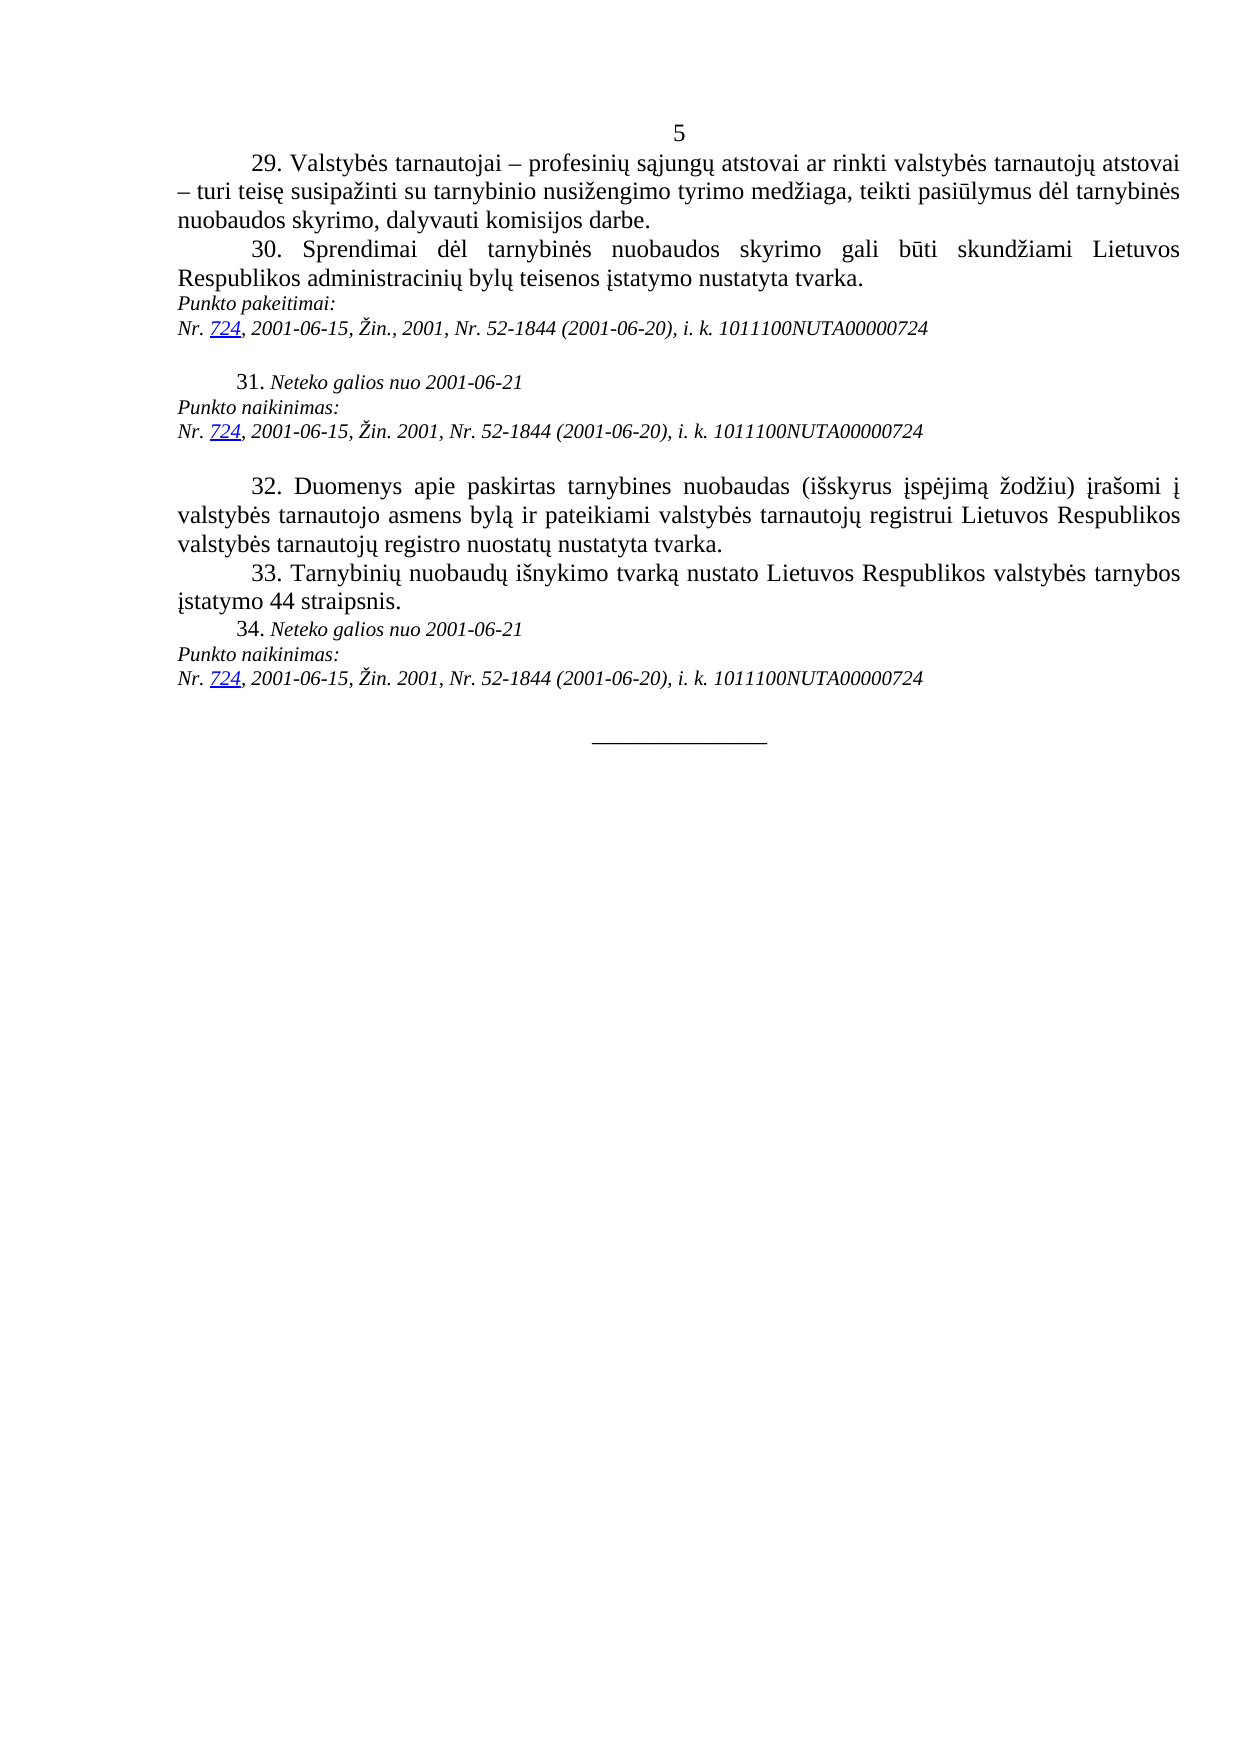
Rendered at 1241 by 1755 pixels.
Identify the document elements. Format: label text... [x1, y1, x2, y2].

text Punkto naikinimas: [177, 642, 1181, 666]
text 32. Duomenys apie paskirtas tarnybines nuobaudas (išskyrus įspėjimą žodžiu) įrašomi į valstybės tarnautojo asmens bylą ir pateikiami valstybės tarnautojų registrui Lietuvos Respublikos valstybės tarnautojų registro nuostatų nustatyta tvarka. [177, 471, 1181, 558]
text Punkto naikinimas: [177, 394, 1181, 419]
text Nr. 724, 2001-06-15, Žin., 2001, Nr. 52-1844 (2001-06-20), i. k. 1011100NUTA00000724 [177, 315, 1181, 339]
text 34. Neteko galios nuo 2001-06-21 [177, 615, 1181, 642]
text ______________ [177, 718, 1181, 747]
text 31. Neteko galios nuo 2001-06-21 [177, 368, 1181, 394]
text 29. Valstybės tarnautojai – profesinių sąjungų atstovai ar rinkti valstybės tarnautojų atstovai – turi teisę susipažinti su tarnybinio nusižengimo tyrimo medžiaga, teikti pasiūlymus dėl tarnybinės nuobaudos skyrimo, dalyvauti komisijos darbe. [177, 148, 1181, 234]
text Punkto pakeitimai: [177, 291, 1181, 315]
text Nr. 724, 2001-06-15, Žin. 2001, Nr. 52-1844 (2001-06-20), i. k. 1011100NUTA00000724 [177, 666, 1181, 690]
text 33. Tarnybinių nuobaudų išnykimo tvarką nustato Lietuvos Respublikos valstybės tarnybos įstatymo 44 straipsnis. [177, 558, 1181, 615]
text 30. Sprendimai dėl tarnybinės nuobaudos skyrimo gali būti skundžiami Lietuvos Respublikos administracinių bylų teisenos įstatymo nustatyta tvarka. [177, 234, 1181, 291]
text Nr. 724, 2001-06-15, Žin. 2001, Nr. 52-1844 (2001-06-20), i. k. 1011100NUTA00000724 [177, 419, 1181, 443]
